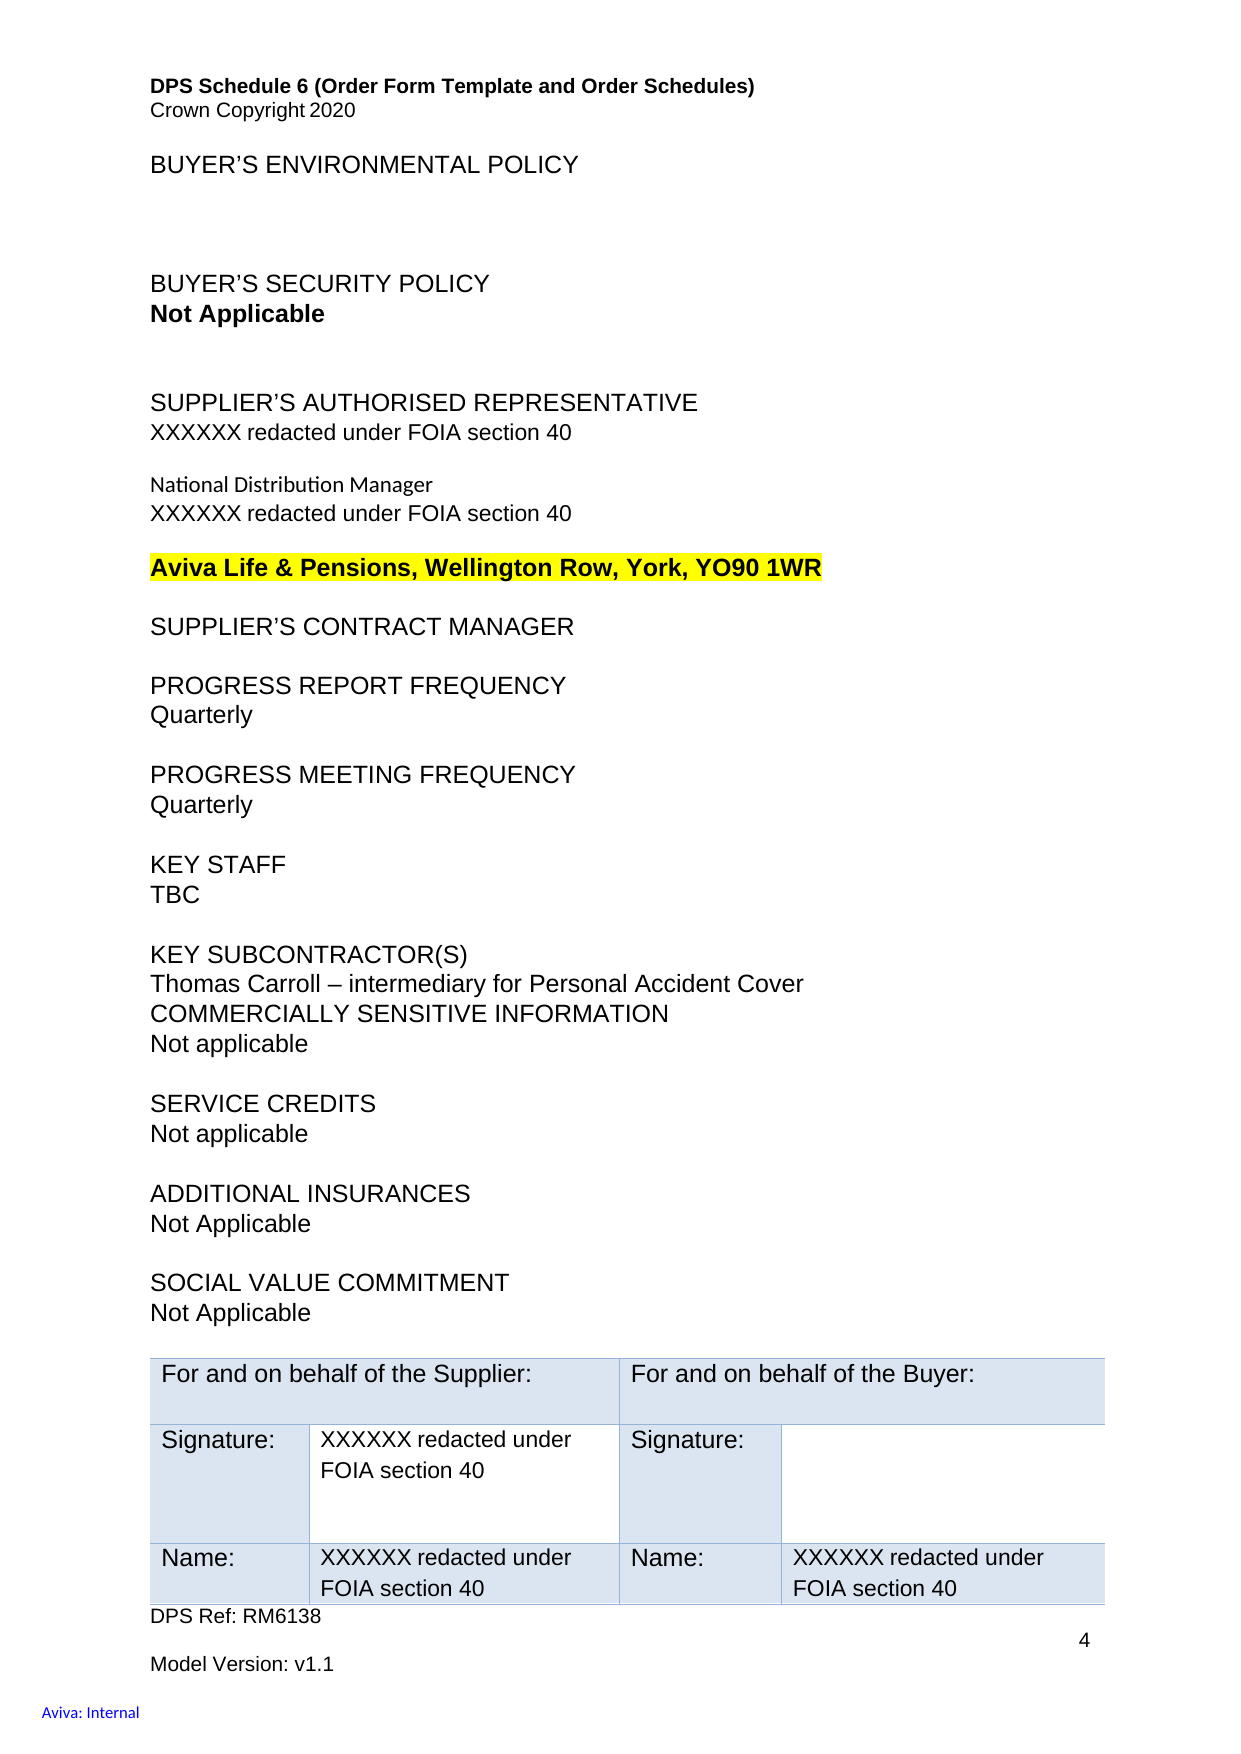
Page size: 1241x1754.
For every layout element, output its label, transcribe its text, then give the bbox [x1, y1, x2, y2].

table_cell XXXXXX redacted under FOIA section 40 [310, 1544, 619, 1603]
text National Distribution Manager [150, 471, 1090, 499]
text TBC [150, 880, 1090, 908]
text KEY STAFF [150, 850, 1090, 879]
text Not applicable [150, 1119, 1090, 1148]
text XXXXXX redacted under FOIA section 40 [150, 499, 1090, 527]
table_header For and on behalf of the Supplier: [150, 1359, 619, 1424]
text Not Applicable [150, 1298, 1090, 1327]
table_cell [782, 1425, 1105, 1543]
text COMMERCIALLY SENSITIVE INFORMATION [150, 999, 1090, 1028]
text BUYER’S SECURITY POLICY [150, 269, 1090, 297]
text SUPPLIER’S AUTHORISED REPRESENTATIVE [150, 388, 1090, 417]
text Not Applicable [150, 1209, 1090, 1237]
text ADDITIONAL INSURANCES [150, 1179, 1090, 1207]
text Not applicable [150, 1029, 1090, 1058]
text Quarterly [150, 790, 1090, 819]
text BUYER’S ENVIRONMENTAL POLICY [150, 150, 1090, 179]
table_cell Signature: [150, 1425, 309, 1543]
text Aviva Life & Pensions, Wellington Row, York, YO90 1WR [150, 552, 1090, 581]
text SERVICE CREDITS [150, 1089, 1090, 1118]
table_cell Name: [150, 1544, 309, 1603]
text Not Applicable [150, 299, 1090, 327]
text SOCIAL VALUE COMMITMENT [150, 1268, 1090, 1297]
text PROGRESS REPORT FREQUENCY [150, 671, 1090, 699]
text KEY SUBCONTRACTOR(S) [150, 939, 1090, 968]
table_cell XXXXXX redacted under FOIA section 40 [782, 1544, 1105, 1603]
text PROGRESS MEETING FREQUENCY [150, 760, 1090, 789]
table_cell XXXXXX redacted under FOIA section 40 [310, 1425, 619, 1543]
table_cell Name: [620, 1544, 781, 1603]
text XXXXXX redacted under FOIA section 40 [150, 418, 1090, 446]
text Quarterly [150, 700, 1090, 729]
table_cell Signature: [620, 1425, 781, 1543]
table_header For and on behalf of the Buyer: [620, 1359, 1105, 1424]
text SUPPLIER’S CONTRACT MANAGER [150, 612, 1090, 640]
text Thomas Carroll – intermediary for Personal Accident Cover [150, 969, 1090, 998]
